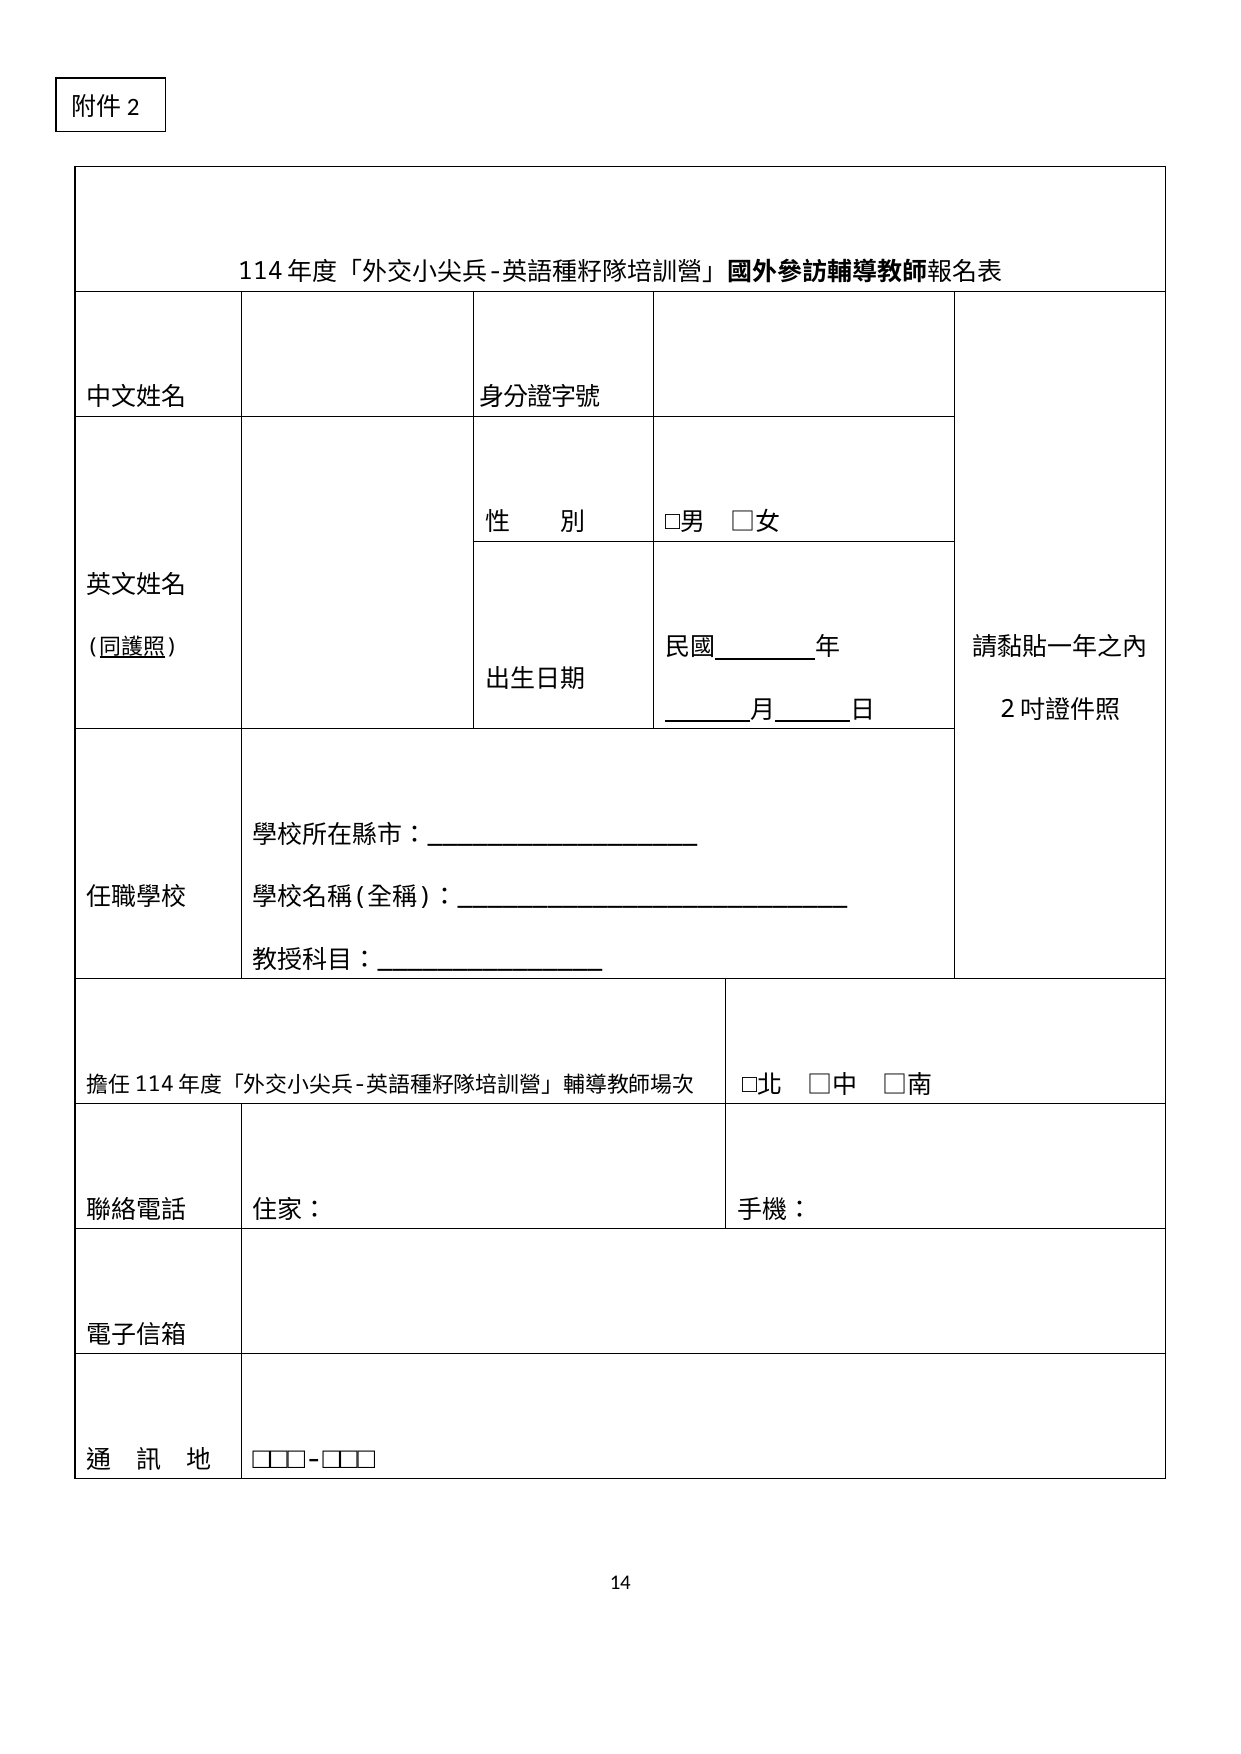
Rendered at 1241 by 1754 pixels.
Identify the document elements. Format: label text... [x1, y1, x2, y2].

table_cell 住家： [242, 1104, 725, 1228]
table_cell 聯絡電話 [76, 1104, 241, 1228]
table_cell □北 □中 □南 [726, 979, 1165, 1103]
table_cell 性 別 [474, 417, 653, 541]
table_cell 出生日期 [474, 542, 653, 728]
table_cell 通 訊 地 [76, 1354, 241, 1478]
table_cell 學校所在縣市：__________________ 學校名稱(全稱)：__________________________ 教授科目：_______________ [242, 729, 954, 978]
table_cell 請黏貼一年之內2吋證件照 [955, 292, 1165, 978]
text 附件2 [72, 86, 150, 122]
table_cell □男 □女 [654, 417, 954, 541]
table_cell 身分證字號 [474, 292, 653, 416]
table_cell 手機： [726, 1104, 1165, 1228]
table_cell [242, 292, 473, 416]
table_cell 擔任114年度「外交小尖兵-英語種籽隊培訓營」輔導教師場次 [76, 979, 725, 1103]
table_cell [242, 417, 473, 728]
table_cell 中文姓名 [76, 292, 241, 416]
table_cell 電子信箱 [76, 1229, 241, 1353]
table_cell [654, 292, 954, 416]
table_cell 任職學校 [76, 729, 241, 978]
table_cell 民國 年 月 日 [654, 542, 954, 728]
table_header 114年度「外交小尖兵-英語種籽隊培訓營」國外參訪輔導教師報名表 [76, 167, 1165, 291]
table_cell 英文姓名 (同護照) [76, 417, 241, 728]
table_cell □□□-□□□ [242, 1354, 1165, 1478]
table_cell [242, 1229, 1165, 1353]
